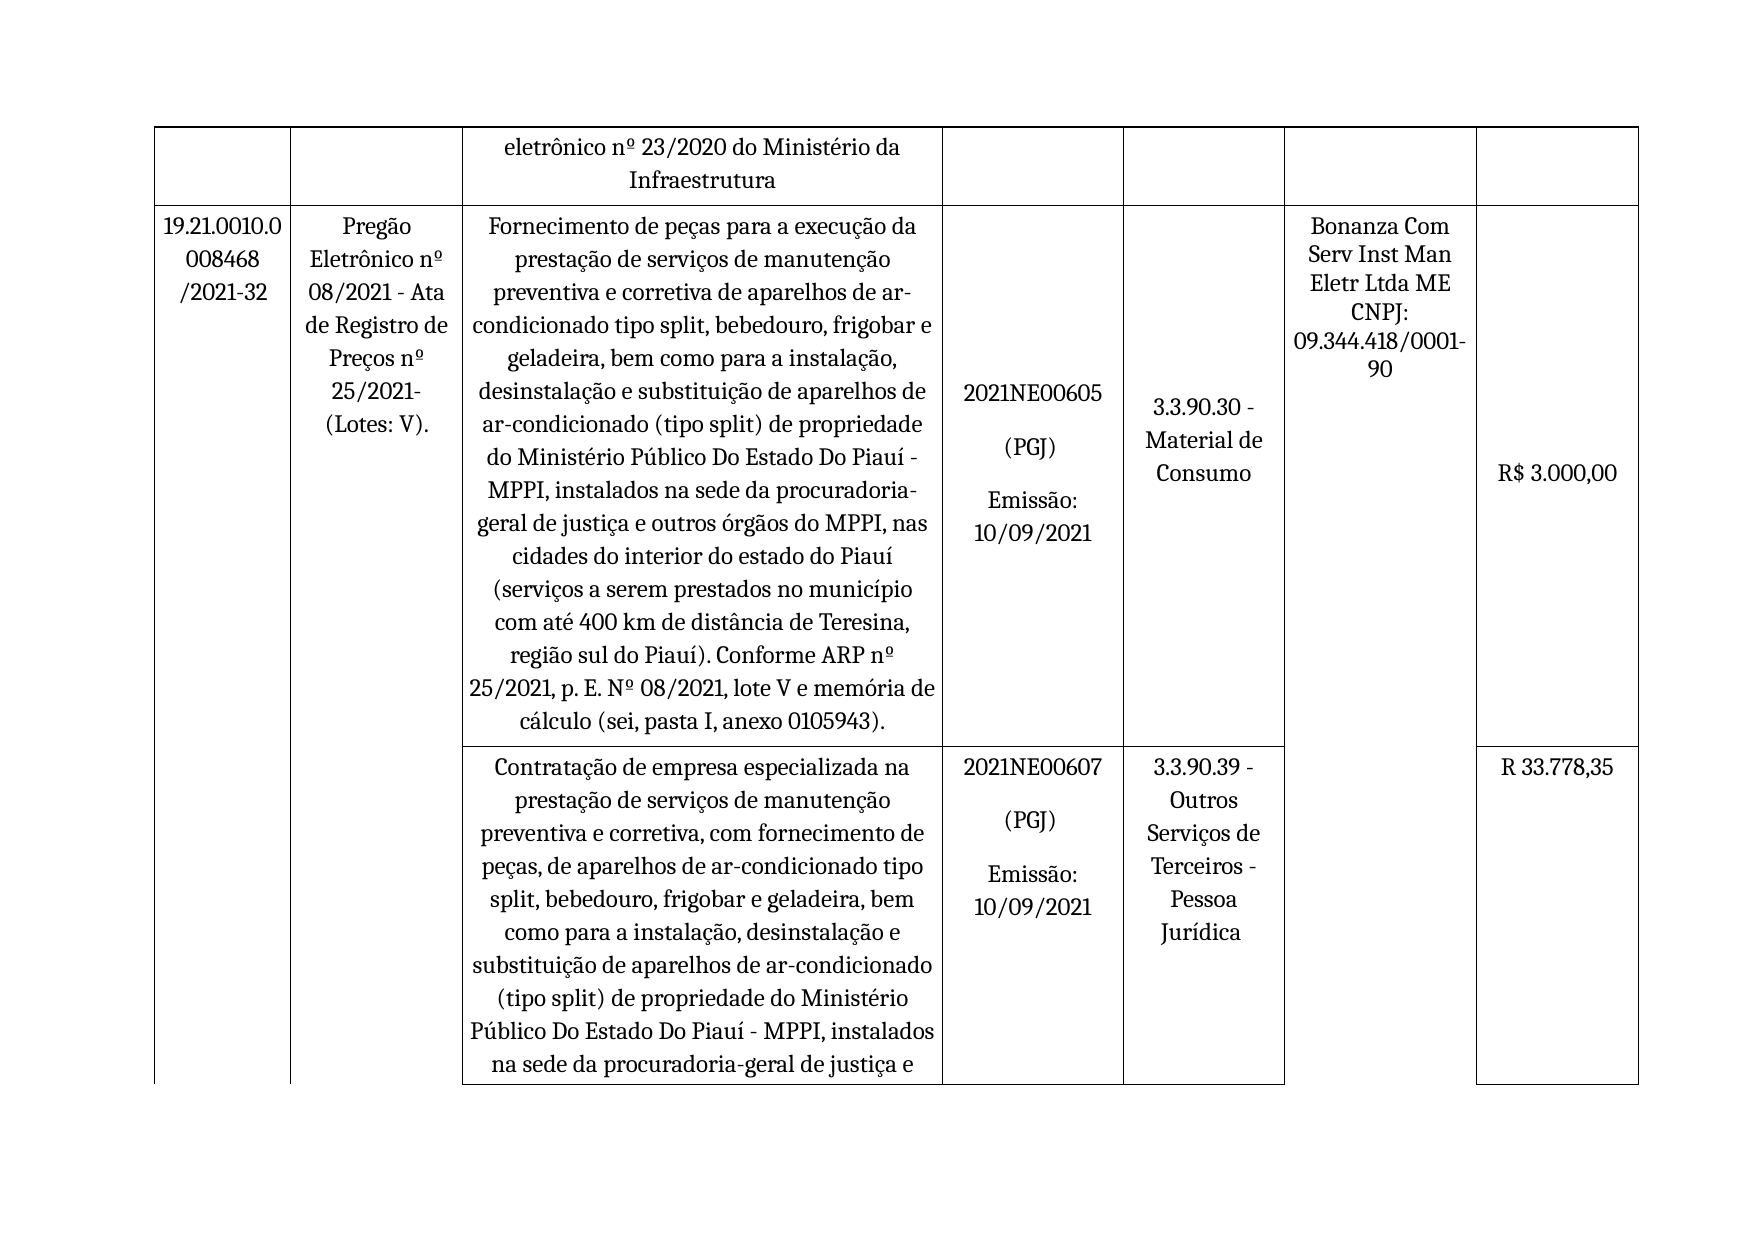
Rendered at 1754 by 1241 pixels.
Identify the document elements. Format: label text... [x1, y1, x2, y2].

table_cell 3.3.90.30 - Material de Consumo [1124, 206, 1284, 746]
table_cell [291, 128, 462, 205]
table_cell 3.3.90.39 - Outros Serviços de Terceiros - Pessoa Jurídica [1124, 747, 1284, 1084]
table_cell Pregão Eletrônico nº 08/2021 - Ata de Registro de Preços nº 25/2021- (Lotes: V). [291, 206, 462, 1084]
table_cell 19.21.0010.0008468 /2021-32 [155, 206, 290, 1084]
table_cell R$ 3.000,00 [1477, 206, 1638, 746]
table_cell [943, 128, 1123, 205]
table_cell Fornecimento de peças para a execução da prestação de serviços de manutenção preventiva e corretiva de aparelhos de ar-condicionado tipo split, bebedouro, frigobar e geladeira, bem como para a instalação, desinstalação e substituição de aparelhos de ar-condicionado (tipo split) de propriedade do Ministério Público Do Estado Do Piauí - MPPI, instalados na sede da procuradoria-geral de justiça e outros órgãos do MPPI, nas cidades do interior do estado do Piauí (serviços a serem prestados no município com até 400 km de distância de Teresina, região sul do Piauí). Conforme ARP nº 25/2021, p. E. Nº 08/2021, lote V e memória de cálculo (sei, pasta I, anexo 0105943). [463, 206, 942, 746]
table_cell R 33.778,35 [1477, 747, 1638, 1084]
table_cell [155, 128, 290, 205]
table_cell 2021NE00607 (PGJ) Emissão: 10/09/2021 [943, 747, 1123, 1084]
table_cell [1477, 128, 1638, 205]
table_cell [1285, 128, 1476, 205]
table_cell eletrônico nº 23/2020 do Ministério da Infraestrutura [463, 128, 942, 205]
table_cell Contratação de empresa especializada na prestação de serviços de manutenção preventiva e corretiva, com fornecimento de peças, de aparelhos de ar-condicionado tipo split, bebedouro, frigobar e geladeira, bem como para a instalação, desinstalação e substituição de aparelhos de ar-condicionado (tipo split) de propriedade do Ministério Público Do Estado Do Piauí - MPPI, instalados na sede da procuradoria-geral de justiça e [463, 747, 942, 1084]
table_cell Bonanza Com Serv Inst Man Eletr Ltda ME CNPJ: 09.344.418/0001-90 [1285, 206, 1476, 1084]
table_cell [1124, 128, 1284, 205]
table_cell 2021NE00605 (PGJ) Emissão: 10/09/2021 [943, 206, 1123, 746]
